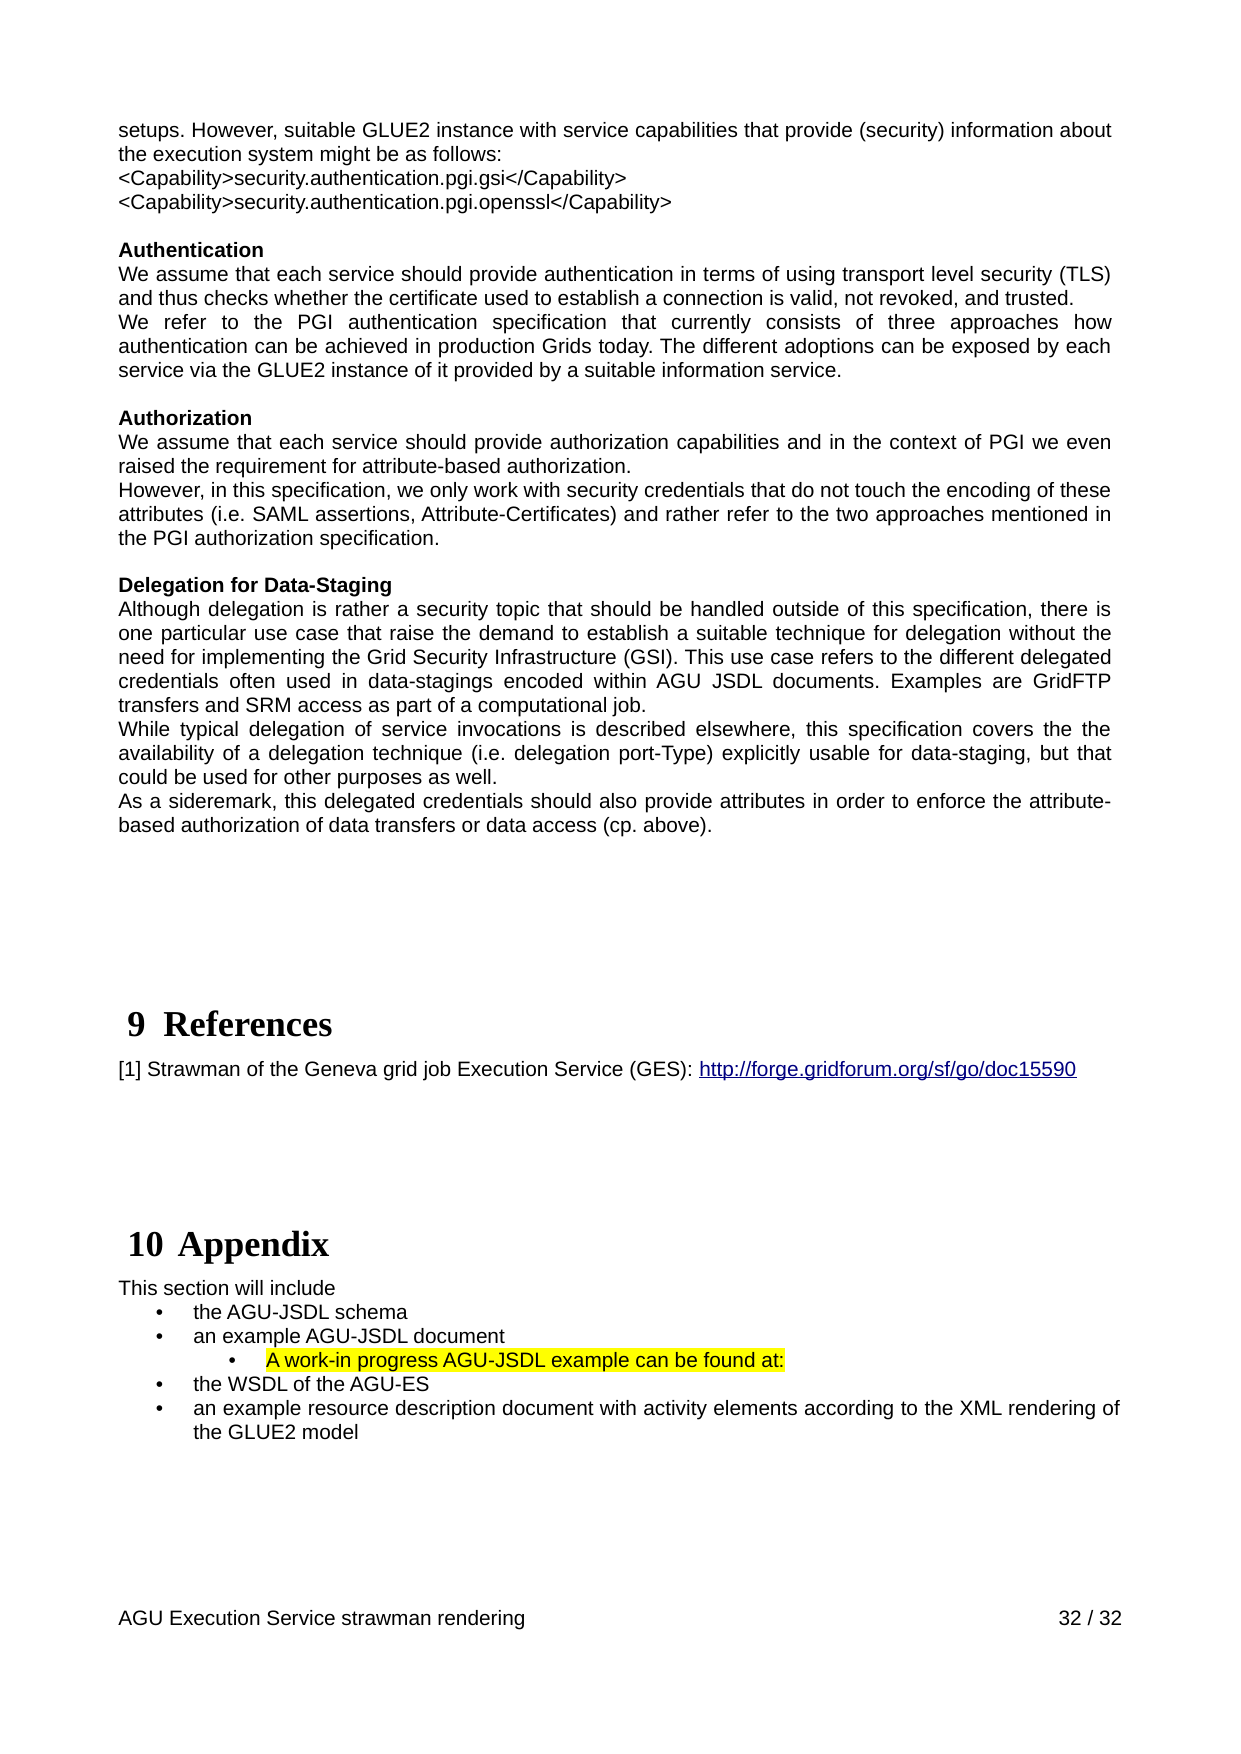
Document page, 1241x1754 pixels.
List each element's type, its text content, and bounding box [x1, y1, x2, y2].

text We assume that each service should provide authentication in terms of using transport level security (TLS) and thus checks whether the certificate used to establish a connection is valid, not revoked, and trusted. [118, 262, 1113, 310]
text However, in this specification, we only work with security credentials that do not touch the encoding of these attributes (i.e. SAML assertions, Attribute-Certificates) and rather refer to the two approaches mentioned in the PGI authorization specification. [118, 477, 1113, 549]
text <Capability>security.authentication.pgi.gsi</Capability> [118, 166, 1113, 190]
text Authentication [118, 238, 1113, 262]
text This section will include [118, 1276, 1122, 1300]
list the WSDL of the AGU-ES [156, 1372, 1122, 1396]
list an example resource description document with activity elements according to the XML rendering of the GLUE2 model [156, 1396, 1122, 1443]
list an example AGU-JSDL document [156, 1324, 1122, 1348]
text <Capability>security.authentication.pgi.openssl</Capability> [118, 190, 1113, 214]
list A work-in progress AGU-JSDL example can be found at: [228, 1348, 1113, 1372]
text Although delegation is rather a security topic that should be handled outside of this specification, there is one particular use case that raise the demand to establish a suitable technique for delegation without the need for implementing the Grid Security Infrastructure (GSI). This use case refers to the different delegated credentials often used in data-stagings encoded within AGU JSDL documents. Examples are GridFTP transfers and SRM access as part of a computational job. [118, 597, 1113, 717]
text [1] Strawman of the Geneva grid job Execution Service (GES): http://forge.gridforum.org/sf/go/doc15590 [118, 1056, 1113, 1080]
text As a sideremark, this delegated credentials should also provide attributes in order to enforce the attribute-based authorization of data transfers or data access (cp. above). [118, 789, 1113, 837]
list the AGU-JSDL schema [156, 1300, 1122, 1324]
subtitle References [118, 1003, 1122, 1044]
text We assume that each service should provide authorization capabilities and in the context of PGI we even raised the requirement for attribute-based authorization. [118, 429, 1113, 477]
text We refer to the PGI authentication specification that currently consists of three approaches how authentication can be achieved in production Grids today. The different adoptions can be exposed by each service via the GLUE2 instance of it provided by a suitable information service. [118, 310, 1113, 382]
subtitle Appendix [118, 1222, 1122, 1264]
text Delegation for Data-Staging [118, 573, 1113, 597]
text While typical delegation of service invocations is described elsewhere, this specification covers the the availability of a delegation technique (i.e. delegation port-Type) explicitly usable for data-staging, but that could be used for other purposes as well. [118, 717, 1113, 789]
text Authorization [118, 406, 1113, 429]
text setups. However, suitable GLUE2 instance with service capabilities that provide (security) information about the execution system might be as follows: [118, 118, 1113, 166]
